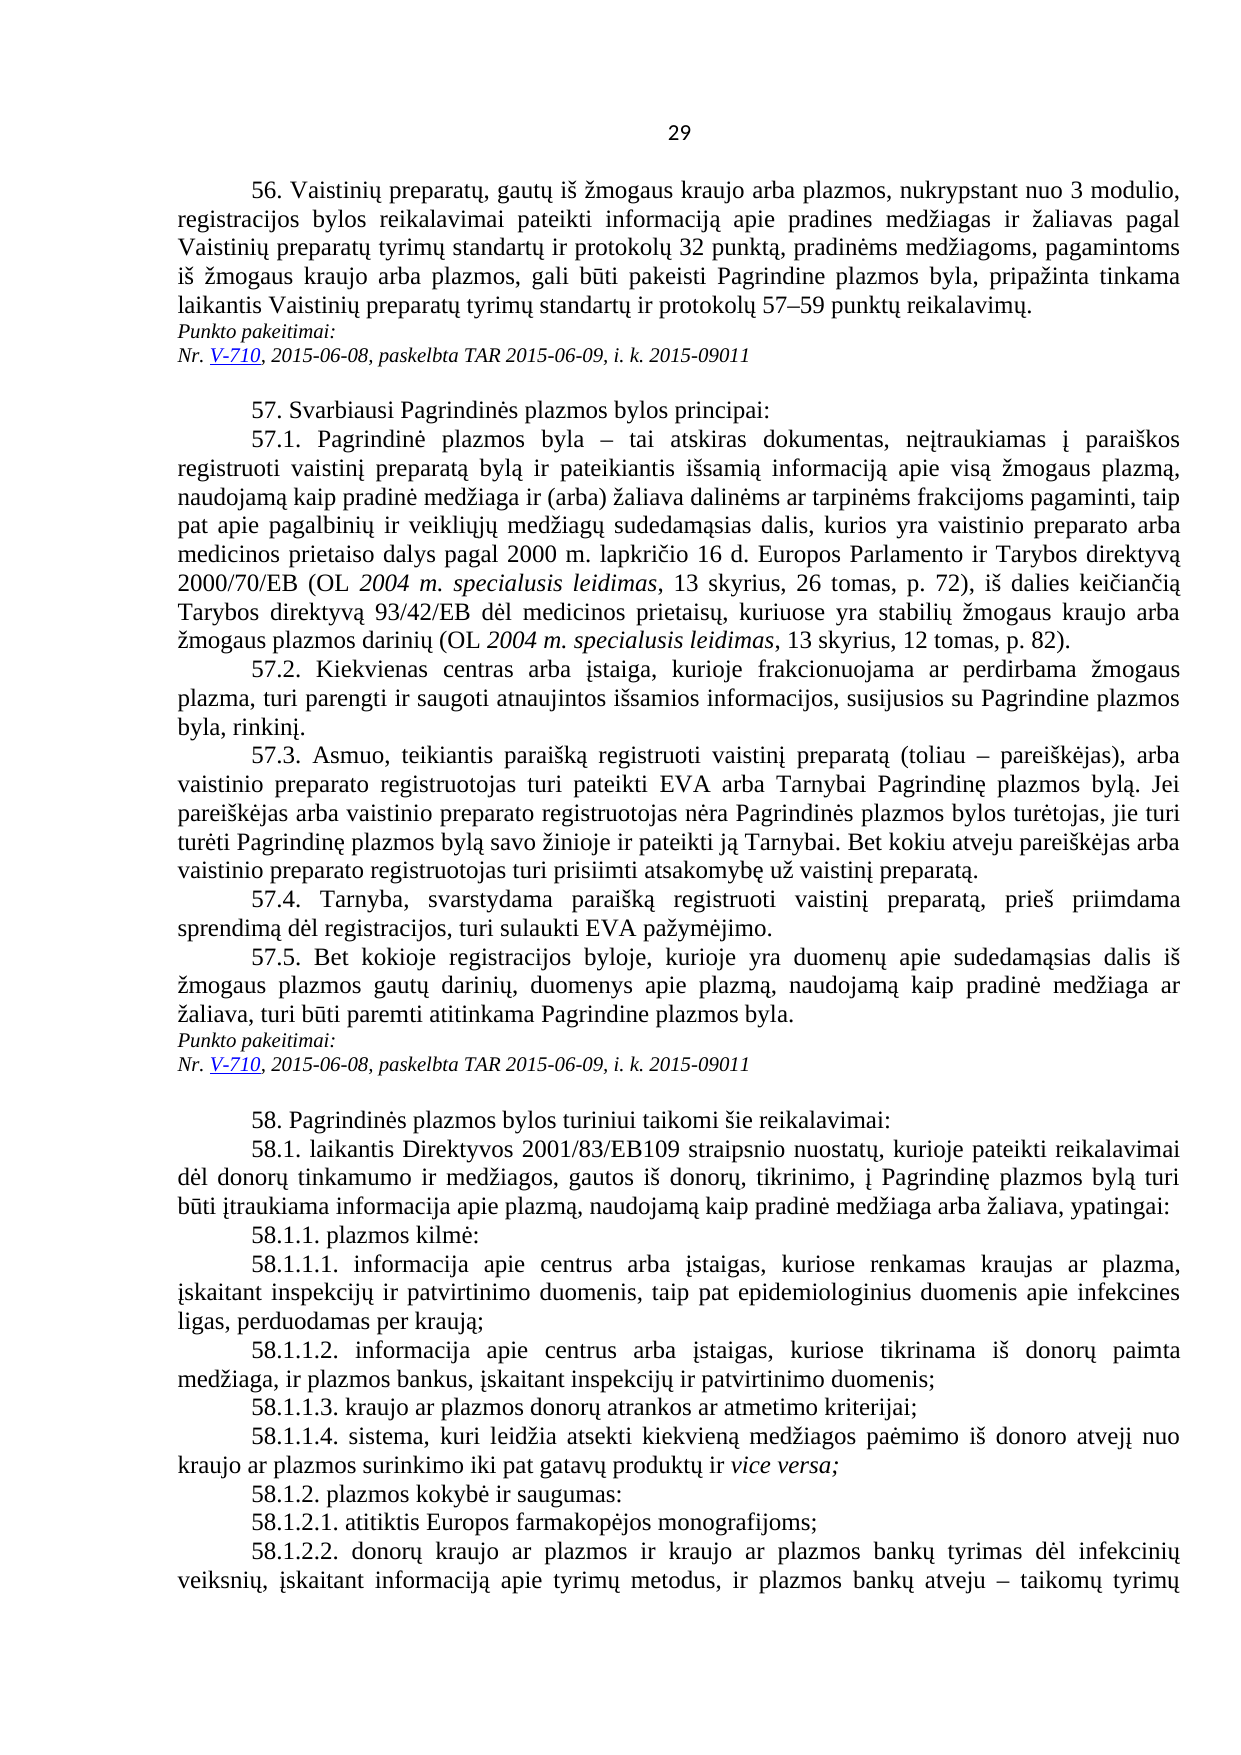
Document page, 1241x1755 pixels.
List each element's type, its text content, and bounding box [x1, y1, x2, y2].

text 57.3. Asmuo, teikiantis paraišką registruoti vaistinį preparatą (toliau – pareiškėjas), arba vaistinio preparato registruotojas turi pateikti EVA arba Tarnybai Pagrindinę plazmos bylą. Jei pareiškėjas arba vaistinio preparato registruotojas nėra Pagrindinės plazmos bylos turėtojas, jie turi turėti Pagrindinę plazmos bylą savo žinioje ir pateikti ją Tarnybai. Bet kokiu atveju pareiškėjas arba vaistinio preparato registruotojas turi prisiimti atsakomybę už vaistinį preparatą. [177, 741, 1181, 884]
text 56. Vaistinių preparatų, gautų iš žmogaus kraujo arba plazmos, nukrypstant nuo 3 modulio, registracijos bylos reikalavimai pateikti informaciją apie pradines medžiagas ir žaliavas pagal Vaistinių preparatų tyrimų standartų ir protokolų 32 punktą, pradinėms medžiagoms, pagamintoms iš žmogaus kraujo arba plazmos, gali būti pakeisti Pagrindine plazmos byla, pripažinta tinkama laikantis Vaistinių preparatų tyrimų standartų ir protokolų 57–59 punktų reikalavimų. [177, 175, 1181, 319]
text 58. Pagrindinės plazmos bylos turiniui taikomi šie reikalavimai: [177, 1105, 1181, 1134]
text 57.2. Kiekvienas centras arba įstaiga, kurioje frakcionuojama ar perdirbama žmogaus plazma, turi parengti ir saugoti atnaujintos išsamios informacijos, susijusios su Pagrindine plazmos byla, rinkinį. [177, 654, 1181, 741]
text 58.1.1.2. informacija apie centrus arba įstaigas, kuriose tikrinama iš donorų paimta medžiaga, ir plazmos bankus, įskaitant inspekcijų ir patvirtinimo duomenis; [177, 1335, 1181, 1392]
text Nr. V-710, 2015-06-08, paskelbta TAR 2015-06-09, i. k. 2015-09011 [177, 343, 1181, 367]
text 58.1.1.4. sistema, kuri leidžia atsekti kiekvieną medžiagos paėmimo iš donoro atvejį nuo kraujo ar plazmos surinkimo iki pat gatavų produktų ir vice versa; [177, 1421, 1181, 1479]
text Punkto pakeitimai: [177, 319, 1181, 343]
text 58.1. laikantis Direktyvos 2001/83/EB109 straipsnio nuostatų, kurioje pateikti reikalavimai dėl donorų tinkamumo ir medžiagos, gautos iš donorų, tikrinimo, į Pagrindinę plazmos bylą turi būti įtraukiama informacija apie plazmą, naudojamą kaip pradinė medžiaga arba žaliava, ypatingai: [177, 1134, 1181, 1220]
text 57.5. Bet kokioje registracijos byloje, kurioje yra duomenų apie sudedamąsias dalis iš žmogaus plazmos gautų darinių, duomenys apie plazmą, naudojamą kaip pradinė medžiaga ar žaliava, turi būti paremti atitinkama Pagrindine plazmos byla. [177, 942, 1181, 1028]
text 57.1. Pagrindinė plazmos byla – tai atskiras dokumentas, neįtraukiamas į paraiškos registruoti vaistinį preparatą bylą ir pateikiantis išsamią informaciją apie visą žmogaus plazmą, naudojamą kaip pradinė medžiaga ir (arba) žaliava dalinėms ar tarpinėms frakcijoms pagaminti, taip pat apie pagalbinių ir veikliųjų medžiagų sudedamąsias dalis, kurios yra vaistinio preparato arba medicinos prietaiso dalys pagal 2000 m. lapkričio 16 d. Europos Parlamento ir Tarybos direktyvą 2000/70/EB (OL 2004 m. specialusis leidimas, 13 skyrius, 26 tomas, p. 72), iš dalies keičiančią Tarybos direktyvą 93/42/EB dėl medicinos prietaisų, kuriuose yra stabilių žmogaus kraujo arba žmogaus plazmos darinių (OL 2004 m. specialusis leidimas, 13 skyrius, 12 tomas, p. 82). [177, 424, 1181, 654]
text 58.1.1. plazmos kilmė: [177, 1220, 1181, 1249]
text Punkto pakeitimai: [177, 1028, 1181, 1052]
text Nr. V-710, 2015-06-08, paskelbta TAR 2015-06-09, i. k. 2015-09011 [177, 1052, 1181, 1076]
text 58.1.2.2. donorų kraujo ar plazmos ir kraujo ar plazmos bankų tyrimas dėl infekcinių veiksnių, įskaitant informaciją apie tyrimų metodus, ir plazmos bankų atveju – taikomų tyrimų [177, 1536, 1181, 1594]
text 57.4. Tarnyba, svarstydama paraišką registruoti vaistinį preparatą, prieš priimdama sprendimą dėl registracijos, turi sulaukti EVA pažymėjimo. [177, 884, 1181, 942]
text 58.1.2. plazmos kokybė ir saugumas: [177, 1479, 1181, 1507]
text 58.1.1.1. informacija apie centrus arba įstaigas, kuriose renkamas kraujas ar plazma, įskaitant inspekcijų ir patvirtinimo duomenis, taip pat epidemiologinius duomenis apie infekcines ligas, perduodamas per kraują; [177, 1249, 1181, 1335]
text 58.1.2.1. atitiktis Europos farmakopėjos monografijoms; [177, 1507, 1181, 1536]
text 57. Svarbiausi Pagrindinės plazmos bylos principai: [177, 396, 1181, 424]
text 58.1.1.3. kraujo ar plazmos donorų atrankos ar atmetimo kriterijai; [177, 1392, 1181, 1421]
